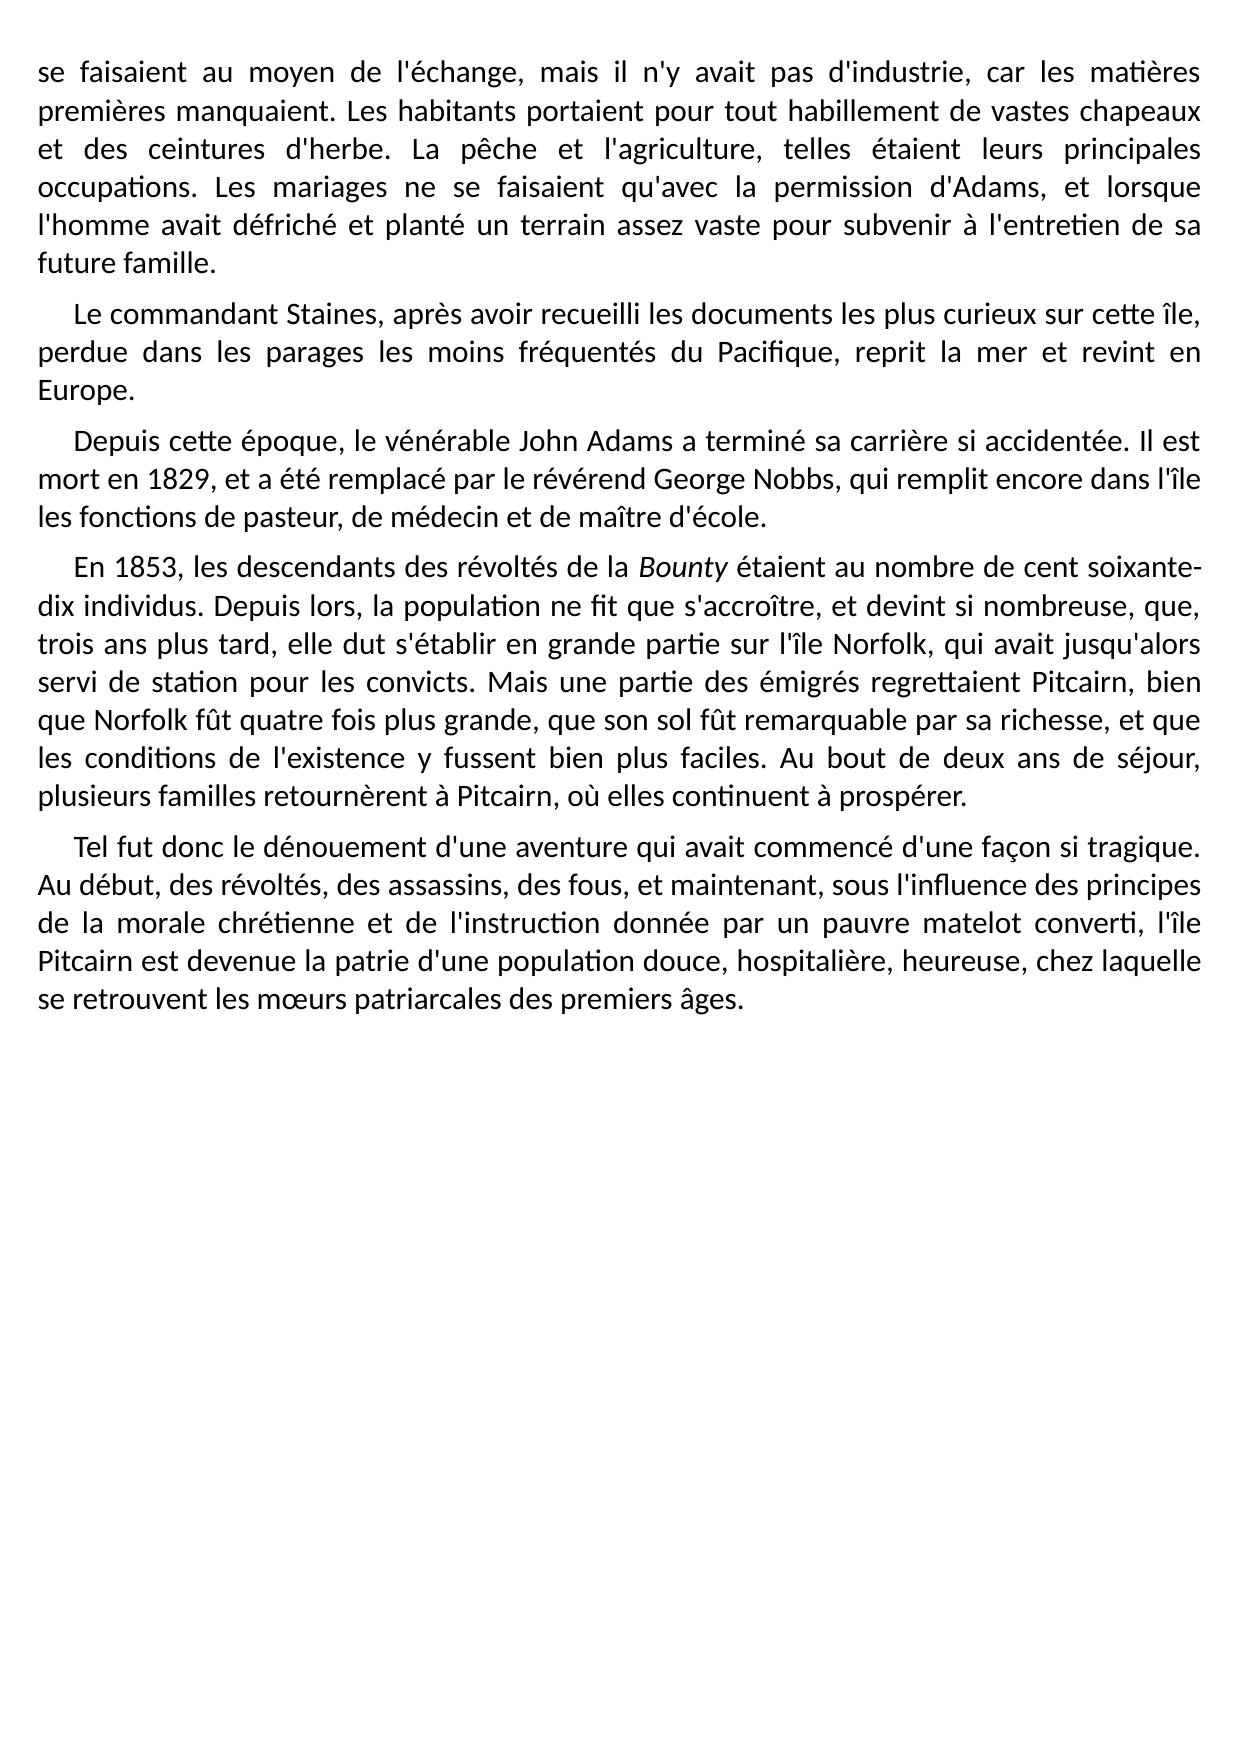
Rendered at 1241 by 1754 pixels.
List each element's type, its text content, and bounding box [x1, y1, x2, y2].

text Depuis cette époque, le vénérable John Adams a terminé sa carrière si accidentée. Il est mort en 1829, et a été remplacé par le révérend George Nobbs, qui remplit encore dans l'île les fonctions de pasteur, de médecin et de maître d'école. [37, 421, 1203, 535]
text Tel fut donc le dénouement d'une aventure qui avait commencé d'une façon si tragique. Au début, des révoltés, des assassins, des fous, et maintenant, sous l'influence des principes de la morale chrétienne et de l'instruction donnée par un pauvre matelot converti, l'île Pitcairn est devenue la patrie d'une population douce, hospitalière, heureuse, chez laquelle se retrouvent les mœurs patriarcales des premiers âges. [37, 827, 1203, 1018]
text se faisaient au moyen de l'échange, mais il n'y avait pas d'industrie, car les matières premières manquaient. Les habitants portaient pour tout habillement de vastes chapeaux et des ceintures d'herbe. La pêche et l'agriculture, telles étaient leurs principales occupations. Les mariages ne se faisaient qu'avec la permission d'Adams, et lorsque l'homme avait défriché et planté un terrain assez vaste pour subvenir à l'entretien de sa future famille. [37, 53, 1203, 281]
text En 1853, les descendants des révoltés de la Bounty étaient au nombre de cent soixante-dix individus. Depuis lors, la population ne fit que s'accroître, et devint si nombreuse, que, trois ans plus tard, elle dut s'établir en grande partie sur l'île Norfolk, qui avait jusqu'alors servi de station pour les convicts. Mais une partie des émigrés regrettaient Pitcairn, bien que Norfolk fût quatre fois plus grande, que son sol fût remarquable par sa richesse, et que les conditions de l'existence y fussent bien plus faciles. Au bout de deux ans de séjour, plusieurs familles retournèrent à Pitcairn, où elles continuent à prospérer. [37, 548, 1203, 814]
text Le commandant Staines, après avoir recueilli les documents les plus curieux sur cette île, perdue dans les parages les moins fréquentés du Pacifique, reprit la mer et revint en Europe. [37, 294, 1203, 408]
